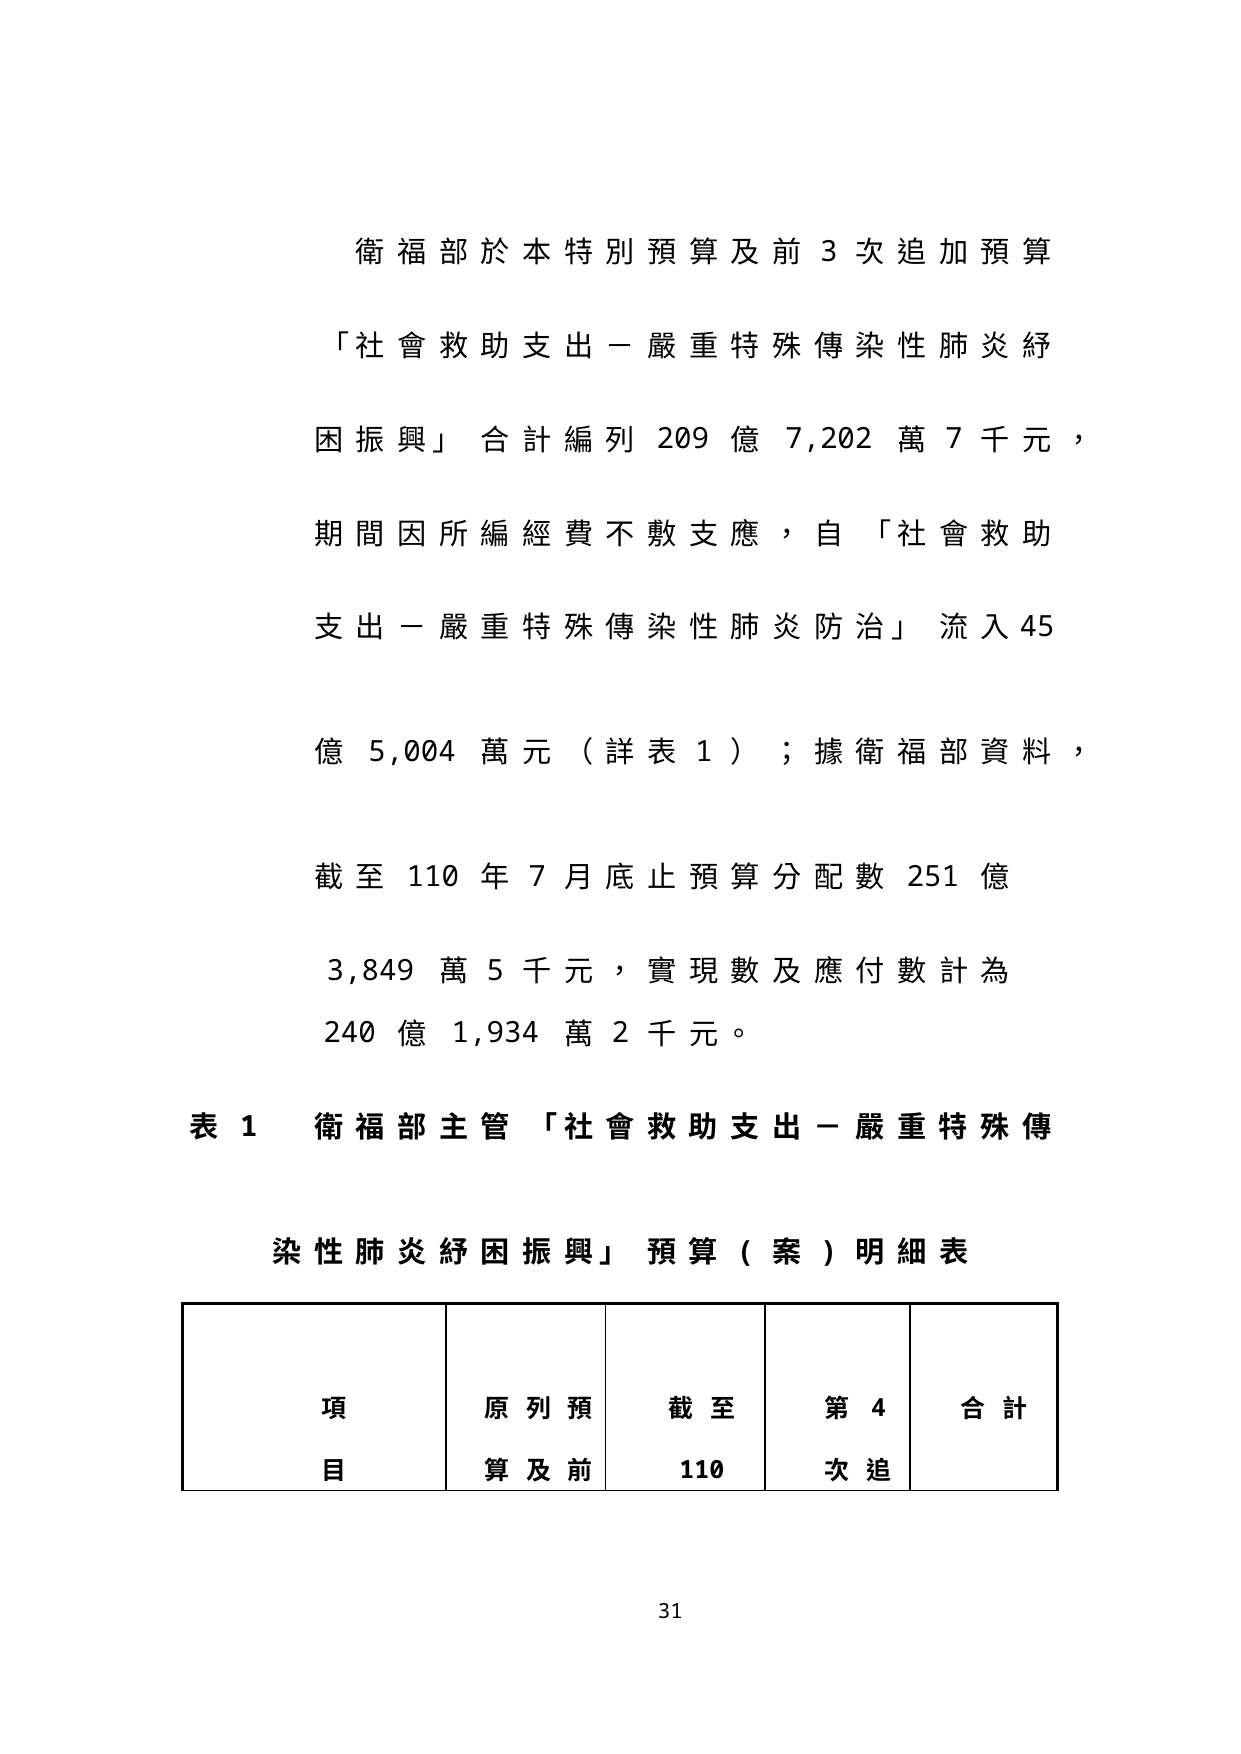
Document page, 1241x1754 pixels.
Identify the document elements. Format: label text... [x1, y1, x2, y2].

table_header 項 目 [184, 1305, 445, 1490]
table_header 截至110 [606, 1305, 764, 1490]
table_header 原列預算及前 [447, 1305, 605, 1490]
text 衛福部於本特別預算及前3次追加預算「社會救助支出－嚴重特殊傳染性肺炎紓困振興」合計編列209億7,202萬7千元，期間因所編經費不敷支應，自「社會救助支出－嚴重特殊傳染性肺炎防治」流入45億5,004萬元（詳表1）；據衛福部資料，截至110年7月底止預算分配數251億3,849萬5千元，實現數及應付數計為240億1,934萬2千元。 [271, 177, 1058, 1052]
text 表1 衛福部主管「社會救助支出－嚴重特殊傳染性肺炎紓困振興」預算(案)明細表 單位：新臺幣千元 [183, 1052, 1058, 1302]
table_header 第4次追 [766, 1305, 909, 1490]
table_header 合計 [911, 1305, 1056, 1490]
